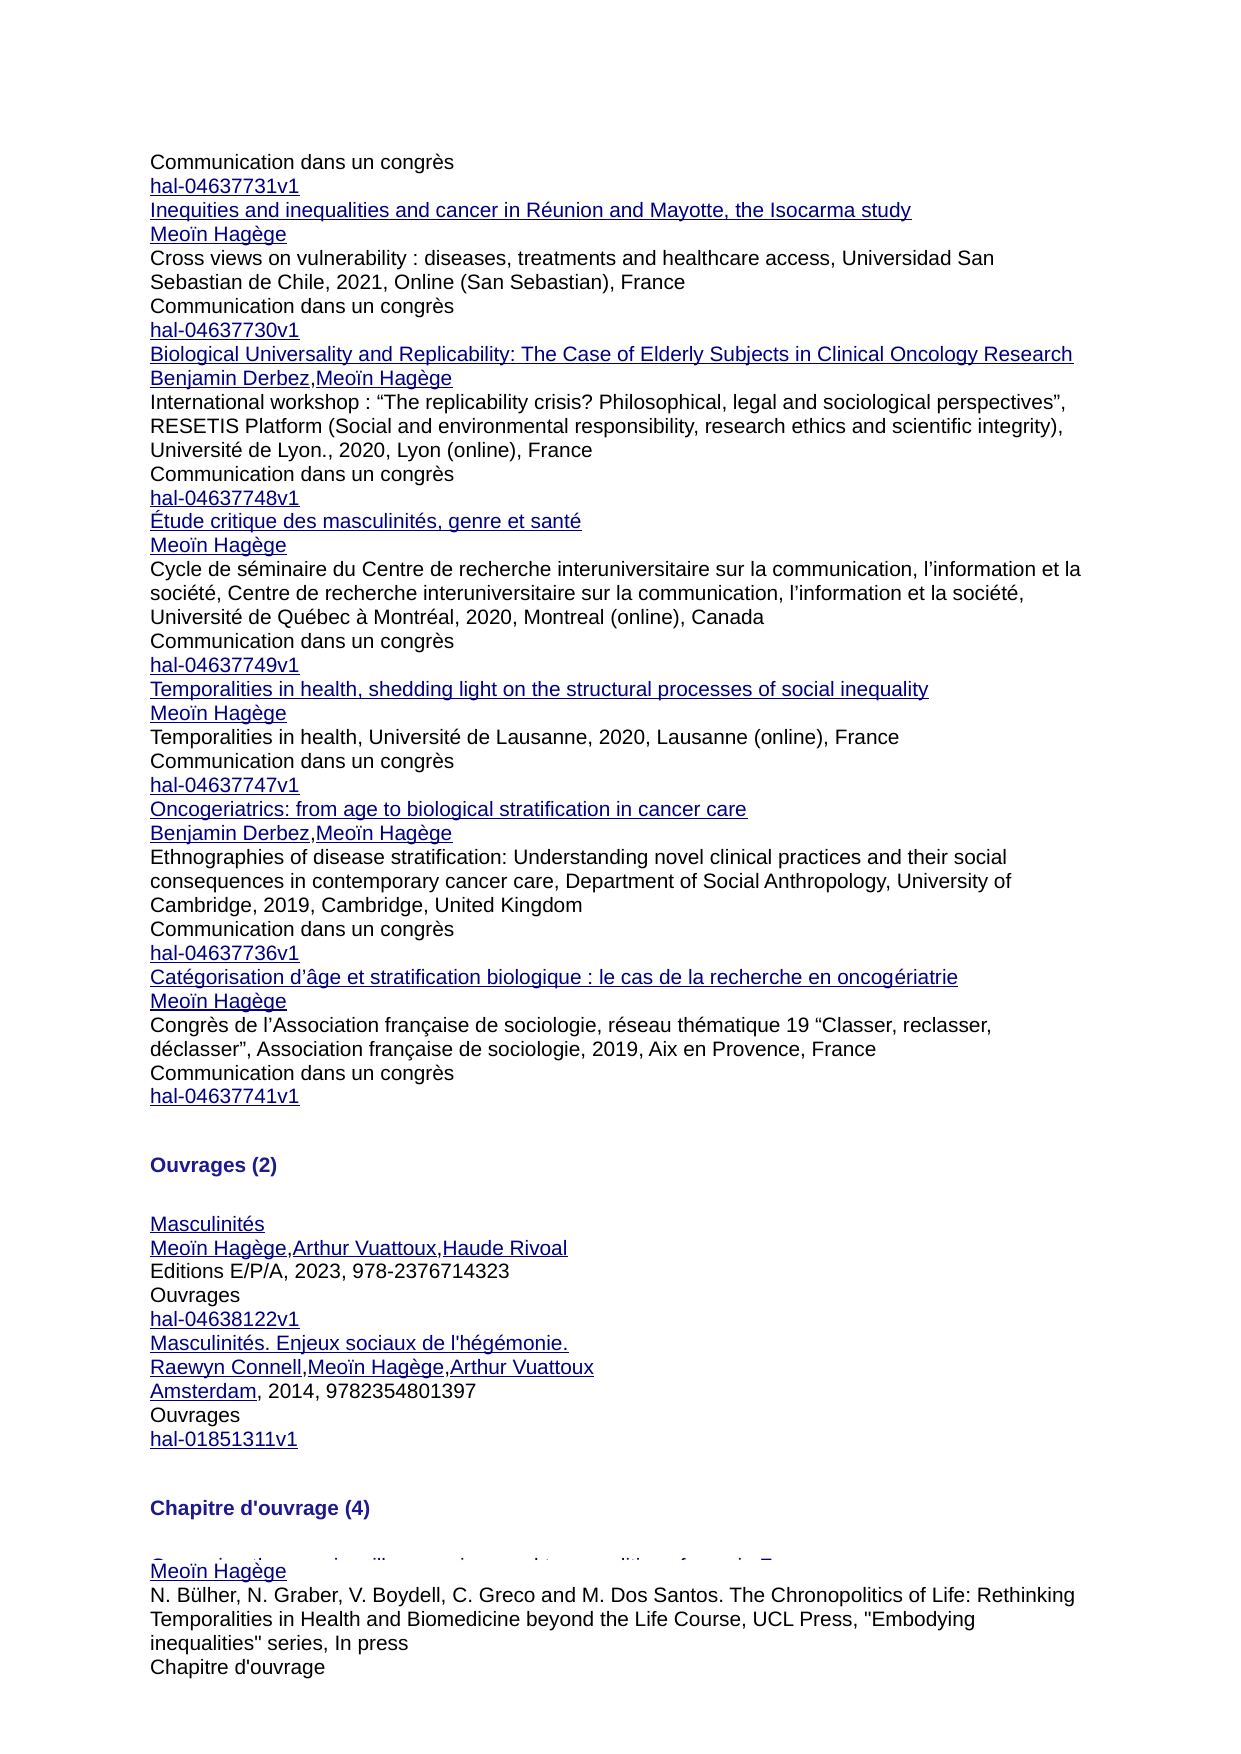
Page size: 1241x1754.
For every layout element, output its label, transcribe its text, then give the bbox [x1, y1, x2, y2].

table_cell Catégorisation d’âge et stratification biologique : le cas de la recherche en oncogériatrie Meoïn Hagège Congrès de l’Association française de sociologie, réseau thématique 19 “Classer, reclasser, déclasser”, Association française de sociologie, 2019, Aix en Provence, France Communication dans un congrès hal-04637741v1 [150, 965, 1090, 1108]
table_cell Biological Universality and Replicability: The Case of Elderly Subjects in Clinical Oncology Research Benjamin Derbez,Meoïn Hagège International workshop : “The replicability crisis? Philosophical, legal and sociological perspectives”, RESETIS Platform (Social and environmental responsibility, research ethics and scientific integrity), Université de Lyon., 2020, Lyon (online), France Communication dans un congrès hal-04637748v1 [150, 342, 1090, 509]
table_cell Communication dans un congrès hal-04637731v1 [150, 150, 1090, 198]
table_cell Oncogeriatrics: from age to biological stratification in cancer care Benjamin Derbez,Meoïn Hagège Ethnographies of disease stratification: Understanding novel clinical practices and their social consequences in contemporary cancer care, Department of Social Anthropology, University of Cambridge, 2019, Cambridge, United Kingdom Communication dans un congrès hal-04637736v1 [150, 797, 1090, 964]
subtitle Chapitre d'ouvrage (4) [150, 1496, 1090, 1520]
table_cell Étude critique des masculinités, genre et santé Meoïn Hagège Cycle de séminaire du Centre de recherche interuniversitaire sur la communication, l’information et la société, Centre de recherche interuniversitaire sur la communication, l’information et la société, Université de Québec à Montréal, 2020, Montreal (online), Canada Communication dans un congrès hal-04637749v1 [150, 509, 1090, 677]
subtitle Ouvrages (2) [150, 1153, 1090, 1177]
table_cell Masculinités. Enjeux sociaux de l'hégémonie. Raewyn Connell,Meoïn Hagège,Arthur Vuattoux Amsterdam, 2014, 9782354801397 Ouvrages hal-01851311v1 [150, 1331, 1090, 1451]
table_cell Temporalities in health, shedding light on the structural processes of social inequality Meoïn Hagège Temporalities in health, Université de Lausanne, 2020, Lausanne (online), France Communication dans un congrès hal-04637747v1 [150, 677, 1090, 797]
table_header Governing the margins: illness, prison and temporalities of care in France Meoïn Hagège N. Bülher, N. Graber, V. Boydell, C. Greco and M. Dos Santos. The Chronopolitics of Life: Rethinking Temporalities in Health and Biomedicine beyond the Life Course, UCL Press, "Embodying inequalities" series, In press Chapitre d'ouvrage [150, 1554, 1090, 1679]
table_header Masculinités Meoïn Hagège,Arthur Vuattoux,Haude Rivoal Editions E/P/A, 2023, 978-2376714323 Ouvrages hal-04638122v1 [150, 1211, 1090, 1331]
table_cell Inequities and inequalities and cancer in Réunion and Mayotte, the Isocarma study Meoïn Hagège Cross views on vulnerability : diseases, treatments and healthcare access, Universidad San Sebastian de Chile, 2021, Online (San Sebastian), France Communication dans un congrès hal-04637730v1 [150, 198, 1090, 342]
